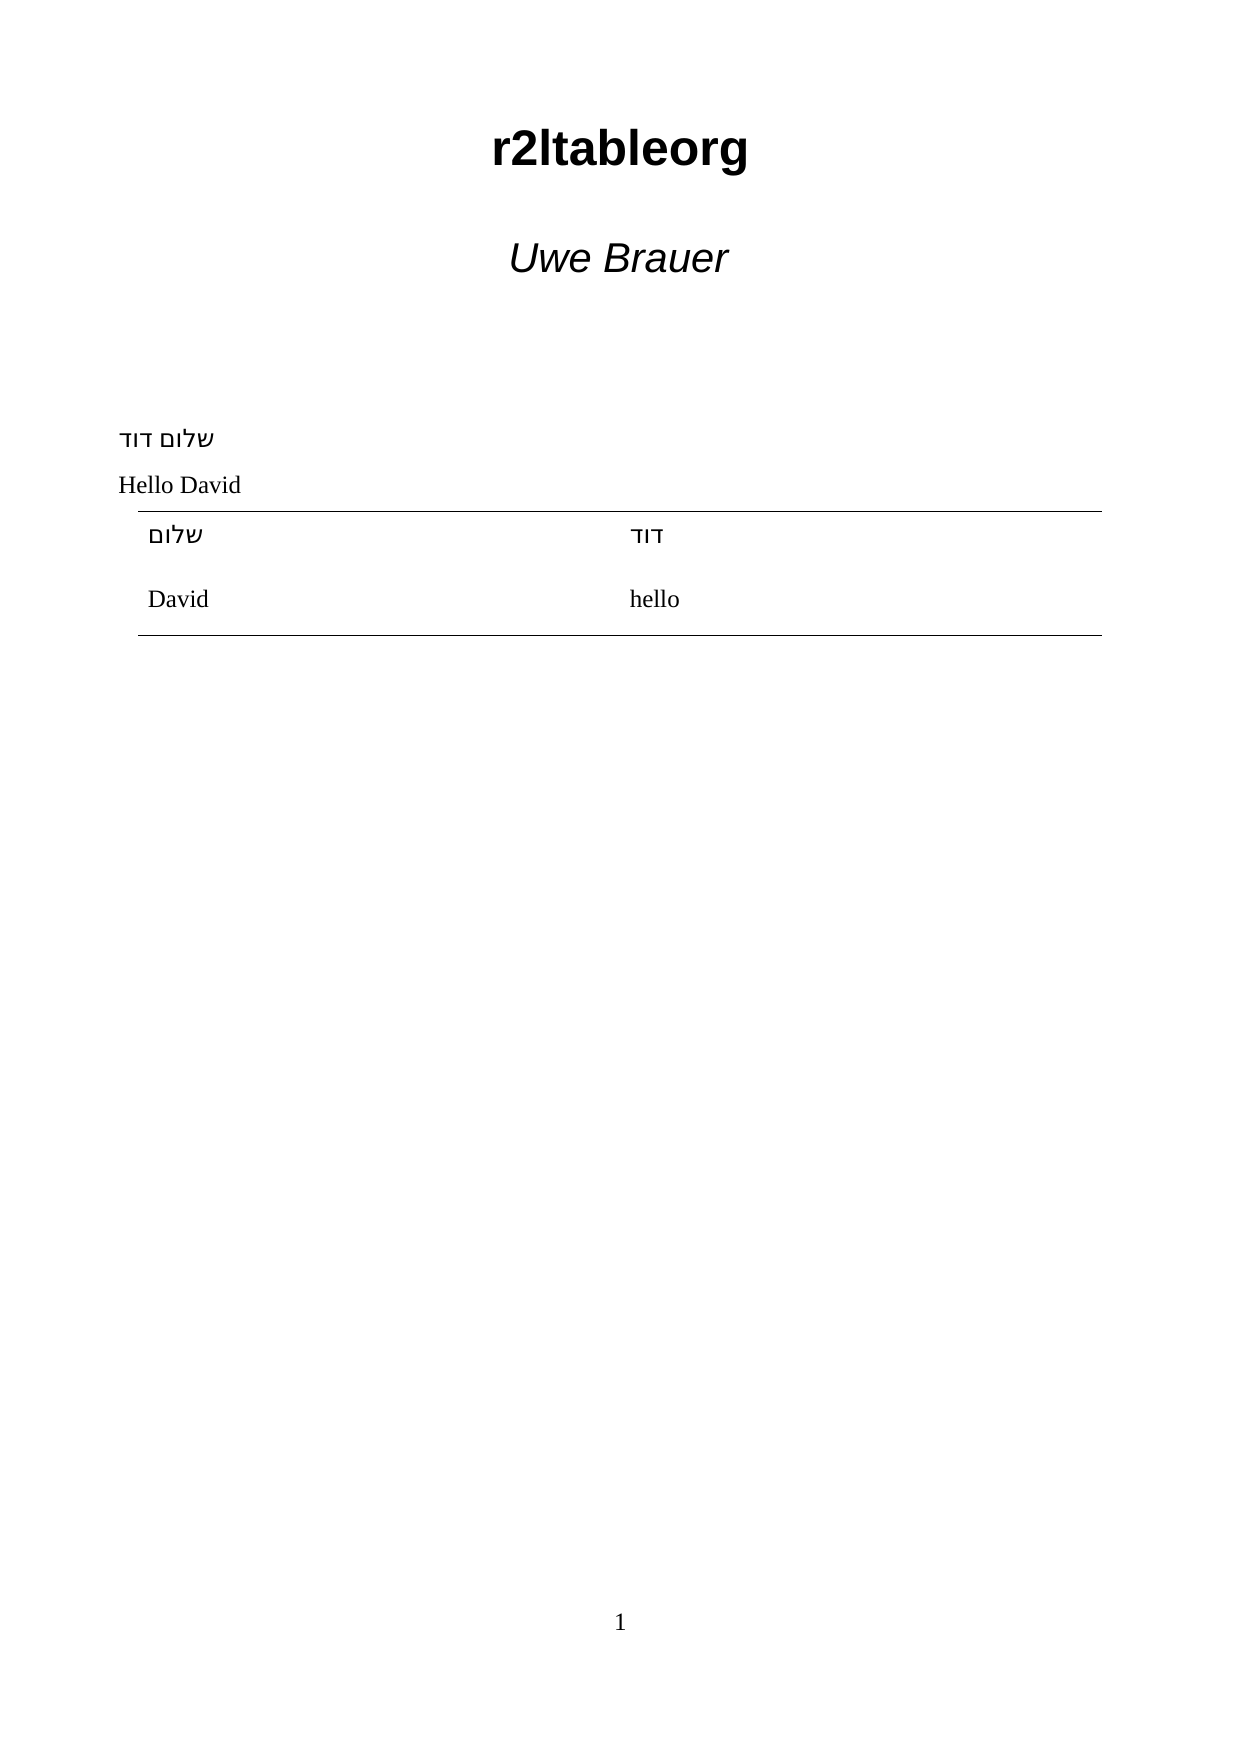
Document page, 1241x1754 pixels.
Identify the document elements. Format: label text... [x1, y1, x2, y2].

table_header שלום [138, 512, 620, 575]
table_header דוד [620, 512, 1102, 575]
text שלום דוד [118, 425, 1122, 457]
subtitle Uwe Brauer [118, 233, 1122, 281]
text Hello David [118, 470, 1122, 499]
table_cell David [138, 575, 620, 635]
title r2ltableorg [118, 118, 1122, 176]
table_cell hello [620, 575, 1102, 635]
